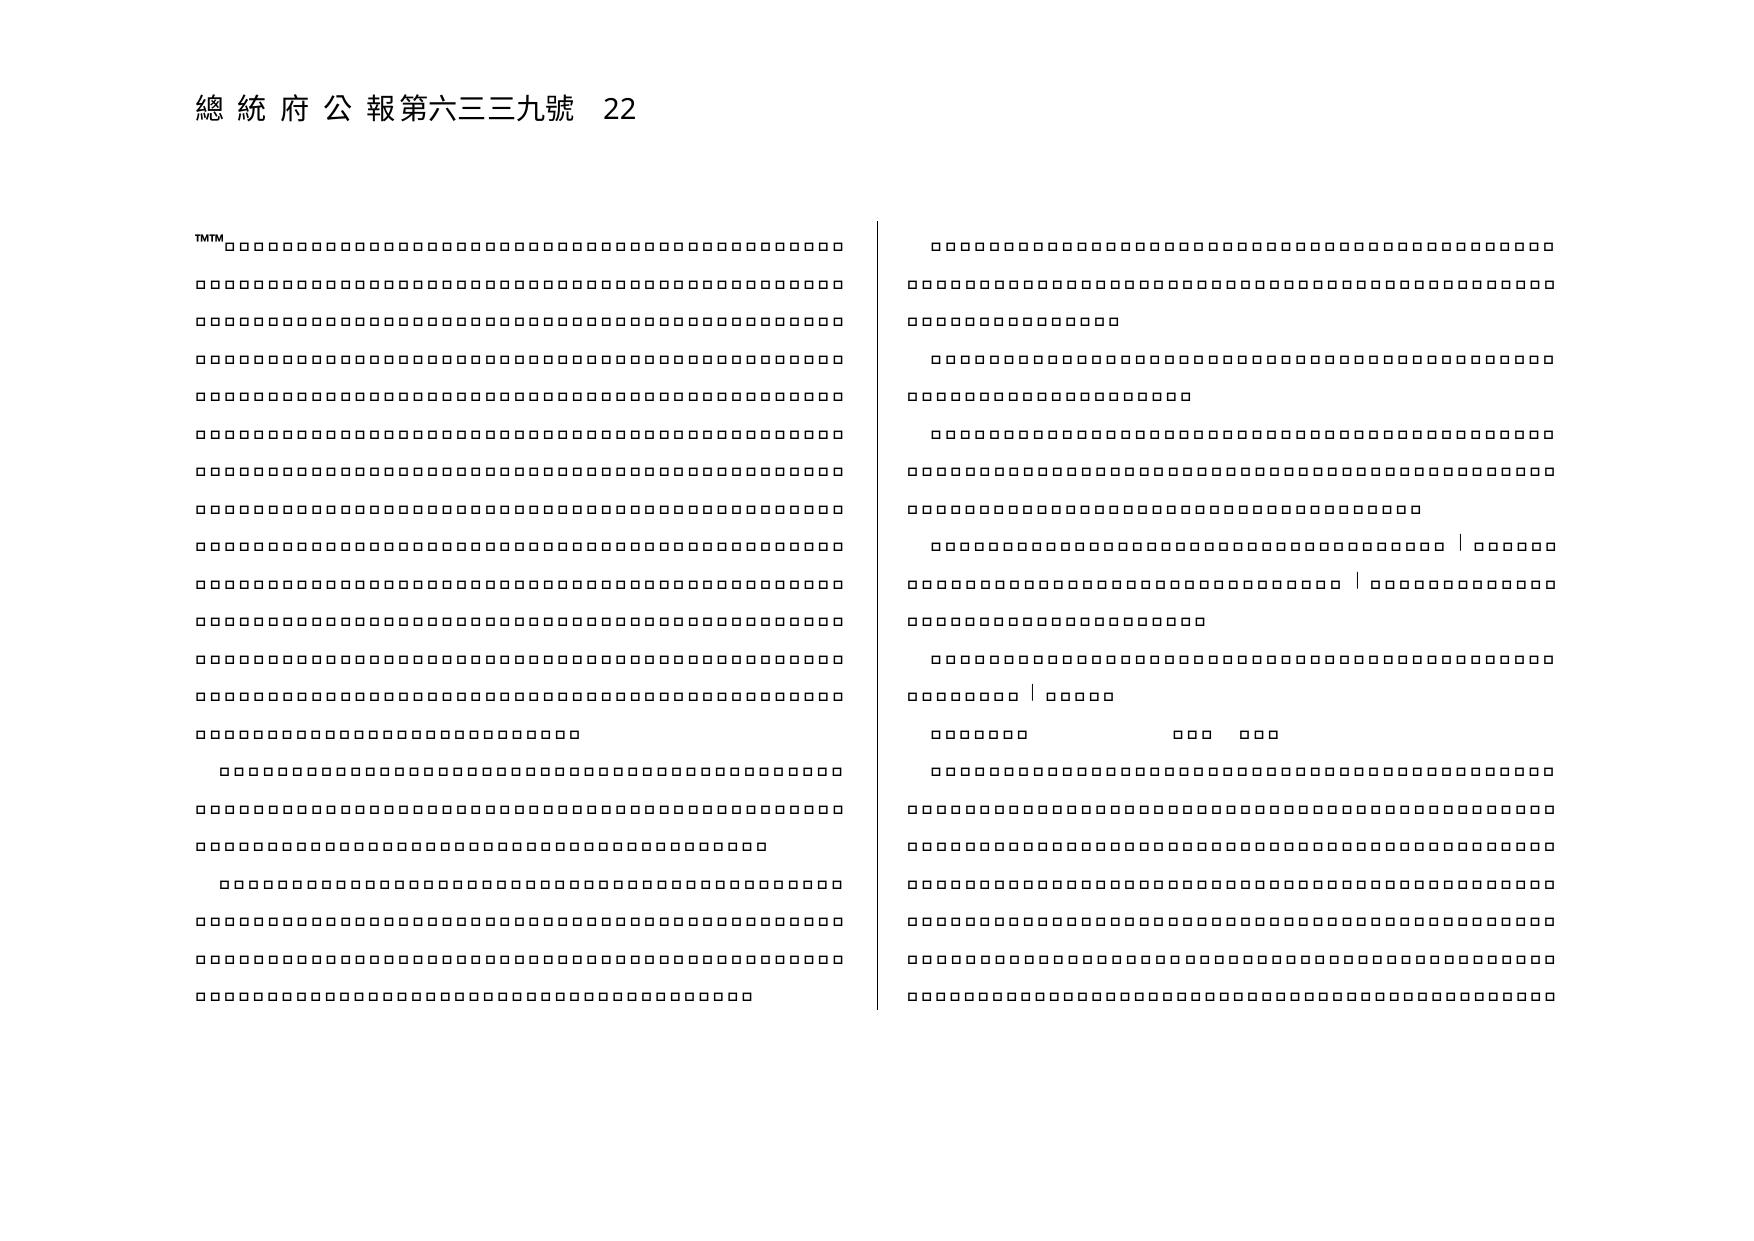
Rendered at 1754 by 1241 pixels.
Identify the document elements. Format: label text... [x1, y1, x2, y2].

text 註五：荷蘭王國憲法第一百三十七條：﹁︵第一項︶每一憲法修正案之提出，應明白指出其所擬修改之內容。︵第三項︶在第一項所提及的修正案公布後，國會兩院應立即解散。︵第四項︶新選出之國會審議此項憲法修正案時，非獲得投票數三分之二之贊成，不得通過。︵下略︶﹂ [907, 409, 1559, 522]
text 註六：參見吳庚，︽行政法之理論與實用︾，一九九九年六月，增訂五版，三六二∣三六六頁；許宗力，︿行政處分﹀，翁岳生編，︽行政法︾，一九九八年，五九一∣五九二頁；陳敏，︽行政法總論︾，第二版，一九九九年十二月，三六五頁。 [907, 522, 1559, 634]
text 部分協同意見書 大法官 孫森焱 [907, 709, 1559, 747]
text 註七：參見湯德宗，︿﹁權力分立原則﹂解釋之研析﹀，收於同氏著，︽權力分立新論︾，一九九八年三月，一四一∣一四六頁。 [907, 634, 1559, 709]
text 註三：日本國憲法第九十六條第一項：﹁本憲法之修改，須由國會經各議院議員總額三分之二以上贊成而提議，向國民提案，並經其承認。此種承認，必須於特別之公民投票，或於國會所定選舉時所為之投票，獲得其過半數之贊成。﹂ [907, 222, 1559, 334]
text ™™四三五號等號解釋歷來保障議會自律原則之基礎。況本院於釋字第三四二號與第三八一號解釋中更特別針對﹁國會自律原則﹂明確闡釋，謂﹁國會行使立法權之程序，於不牴觸憲法範圍內，得依其自行訂定之議事規範為之，議事規範如何踐行係國會內部事項。依權力分立之原則，行政、司法或其他國家機關均應予以尊重﹂，故民意代表機關其職權之行使，﹁曾否踐行其議事應遵循之程序，除明顯牴觸憲法者外，乃其內部事項，屬於議會依自律原則應自行認定之範圍﹂。本院釋字第二五四號及第三八一號解釋復闡明國民大會關於﹁未依法宣誓之代表得否出席會議﹂與﹁修改憲法之一讀會程序之開議出席人數﹂等問題，應依議會自律原則自行決定之。足見以憲法相關法理與本院歷來之解釋觀之，國民大會之議事程序與行為，縱於行使修憲權限時，亦有一定自律範圍之保障，然憲法既不同於法律，修憲程序亦非一般立法程序所得比擬，故作為修憲機關之國民大會，雖亦有國會自律原則之適用，畢竟兩者之性質與功能有其差異，如就憲法設置不同機關，賦予不同功能與結構之功能法取向而言，兩者所得享有之國會自律範圍及界限即未必應全然等同，尚應視兩者行使職權性質之差異而有所區別。是以﹁重大明顯瑕疵﹂審查標準，僅可適用於一般立法程序瑕疵之審查，而不應適用於對修憲程序瑕疵之審查。亦即為兼顧修憲程序應更為慎重，並容許國民之監督、參與之憲法意旨，以及憲法對於國會自律原則之保障，當應適度縮小修憲機關之議事自律範圍。爰提協同意見書如上。 [195, 222, 847, 747]
text 註四：德國聯邦基本法第七十九條第二項：﹁︵修正本基本法之︶此項法律須經聯邦議會議員三分之二及聯邦參議院投票權三分之二之同意。﹂ [907, 334, 1559, 409]
text 註一：美國聯邦憲法第五條：﹁國會遇兩院三分之二的議員認為有必要時，或各州三分之二州議會請求而召集修憲會議時，應提出本憲法之修正案。以上兩種情形中之任何一種修正案，經各州四分之三州議會或經修憲會議四分之三多數批准時，即成為本憲法之一部分而發生效力。︵下略︶﹂ [195, 747, 847, 859]
text 關於議會自律原則本院釋字第三四二號解釋理由書謂依民主憲政國家之通例，國家之立法權屬於國會，國會行使立法權之程序，於不牴觸憲法範圍內，得依其自行訂定之議事規範為之。議事規範如何踐行係國會內部事項，依權力分立之原則，行政、司法或其他國家機關均應予以尊重，學理上亦稱議會自治。又各國國會之議事規範，除成文規則外，尚包括各種不成文例規，於適用之際，且得依其決議予以變通。此項意旨，於本院釋字第三八一號解釋理由書對於國民大會通過憲法修改案時應遵循之一讀會程序開議出席人數所為闡釋，亦予援用。可見議會自治之尊重，不惟於立法院議事程序為然，於國民大會修改憲法所訂議事規範，亦莫不然。按國民大會議事規則乃國民大會依八十三年八月一日修正公布憲法增 [907, 747, 1559, 1009]
text 註二：法國第五共和憲法第八十九條：﹁︵第一項︶修憲案得由共和國總統依總理之建議提出，或由國會議員提出。︵第二項︶修憲案須以內容一致之文字經國會兩院表決通過，並經公民投票複決同意後，始告確定。︵第三項︶共和國總統如將修憲案提交國會兩院聯席大會議決，則該修憲案無須交付公民投票。在此情形下，修憲案須獲聯席大會五分之三之有效多數，始得通過。︵下略︶﹂ [195, 859, 847, 1009]
